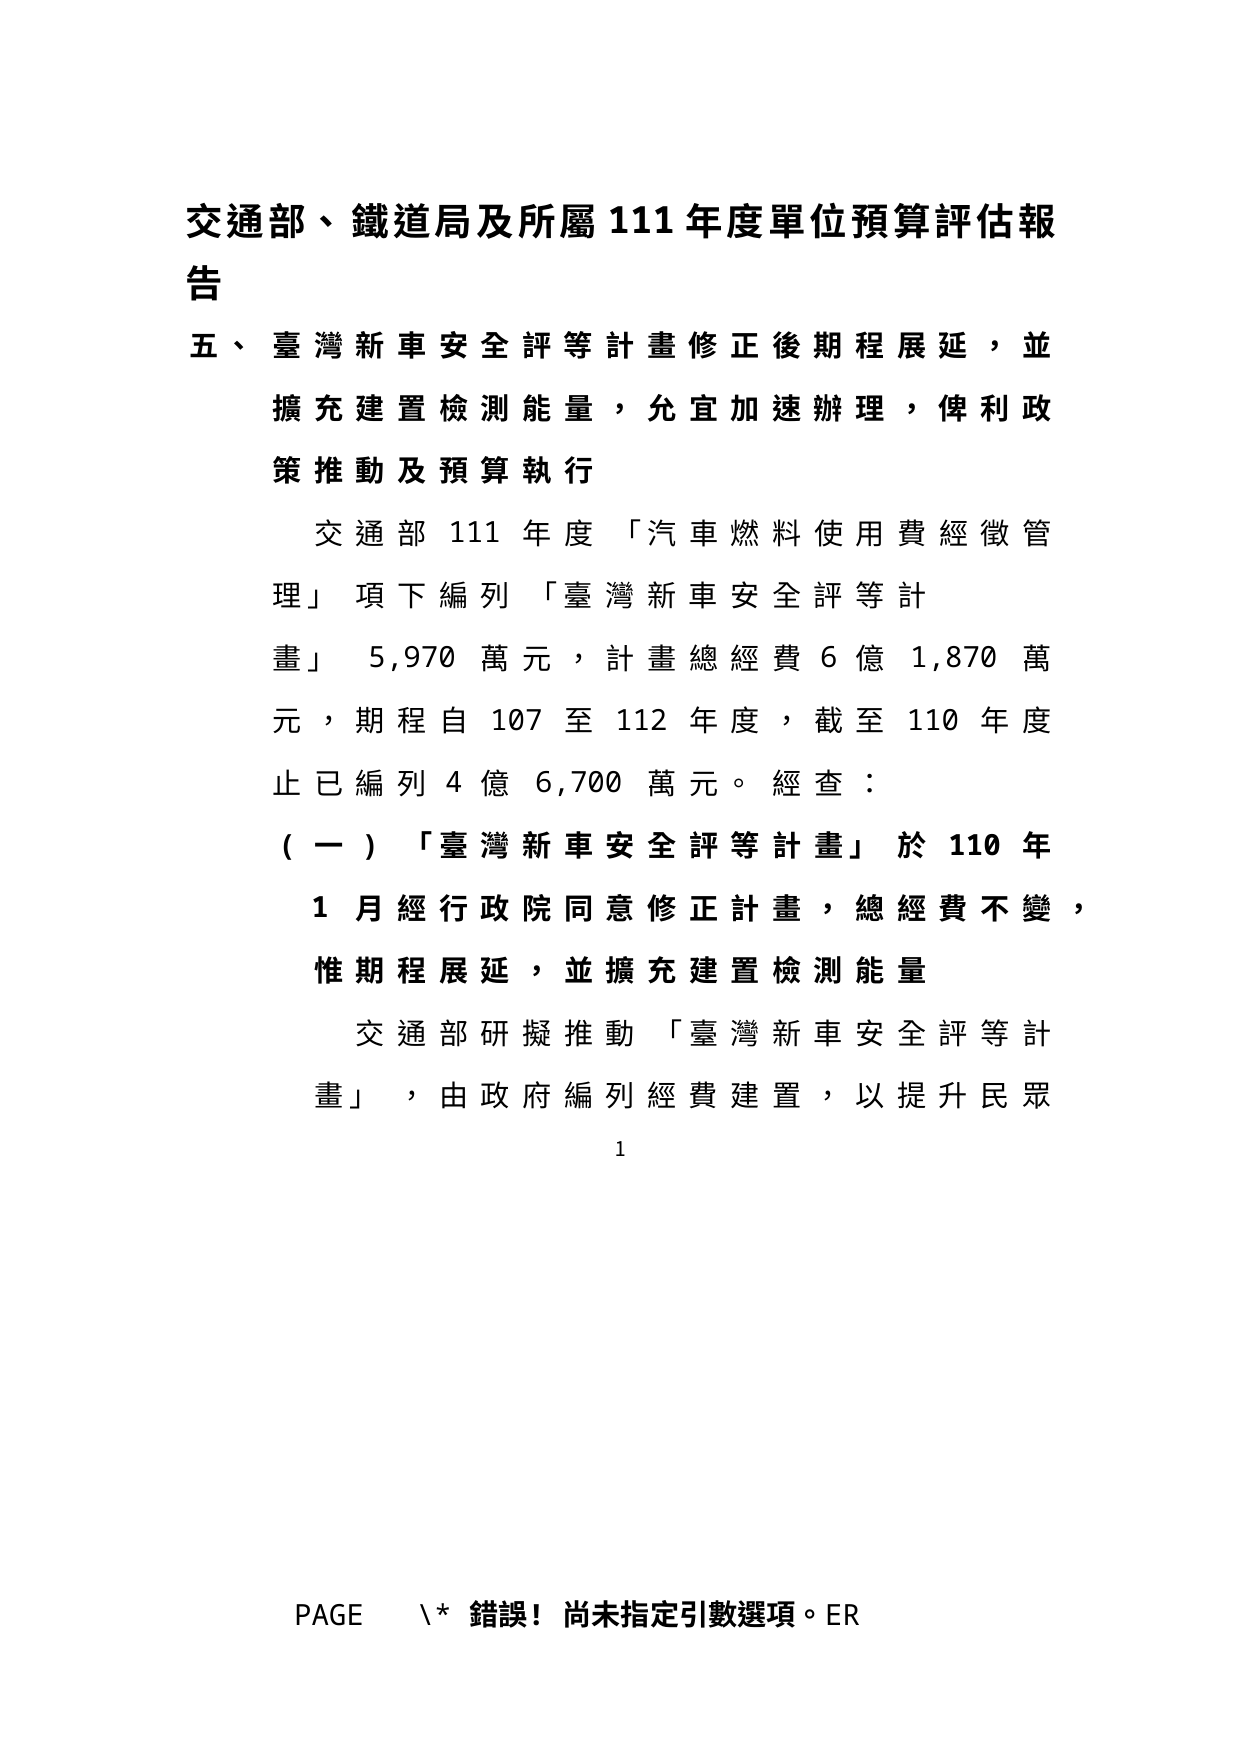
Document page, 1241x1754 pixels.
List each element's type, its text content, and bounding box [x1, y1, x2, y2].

text 交通部111年度「汽車燃料使用費經徵管理」項下編列「臺灣新車安全評等計畫」5,970萬元，計畫總經費6億1,870萬元，期程自107至112年度，截至110年度止已編列4億6,700萬元。經查： [242, 490, 1058, 802]
text 交通部、鐵道局及所屬111年度單位預算評估報告 [183, 177, 1058, 302]
text (一)「臺灣新車安全評等計畫」於110年1 月經行政院同意修正計畫，總經費不變，惟期程展延，並擴充建置檢測能量 [242, 802, 1058, 990]
text 交通部研擬推動「臺灣新車安全評等計畫」，由政府編列經費建置，以提升民眾用車安全及新車安全資訊透明度。計畫總經費6.187億元，110年1月修正計畫係基於原計畫(107-110 年)總經費不變且撙節經費為前提下，以實際執行與現況進行規劃與修正，同時引入更先進之檢測技術。修正後「臺灣新車安全評等計畫(107-112年)」分年預算經費表如表1，主要修正內容包括： [271, 990, 1058, 1115]
text 五、臺灣新車安全評等計畫修正後期程展延，並擴充建置檢測能量，允宜加速辦理，俾利政策推動及預算執行 [183, 302, 1058, 490]
